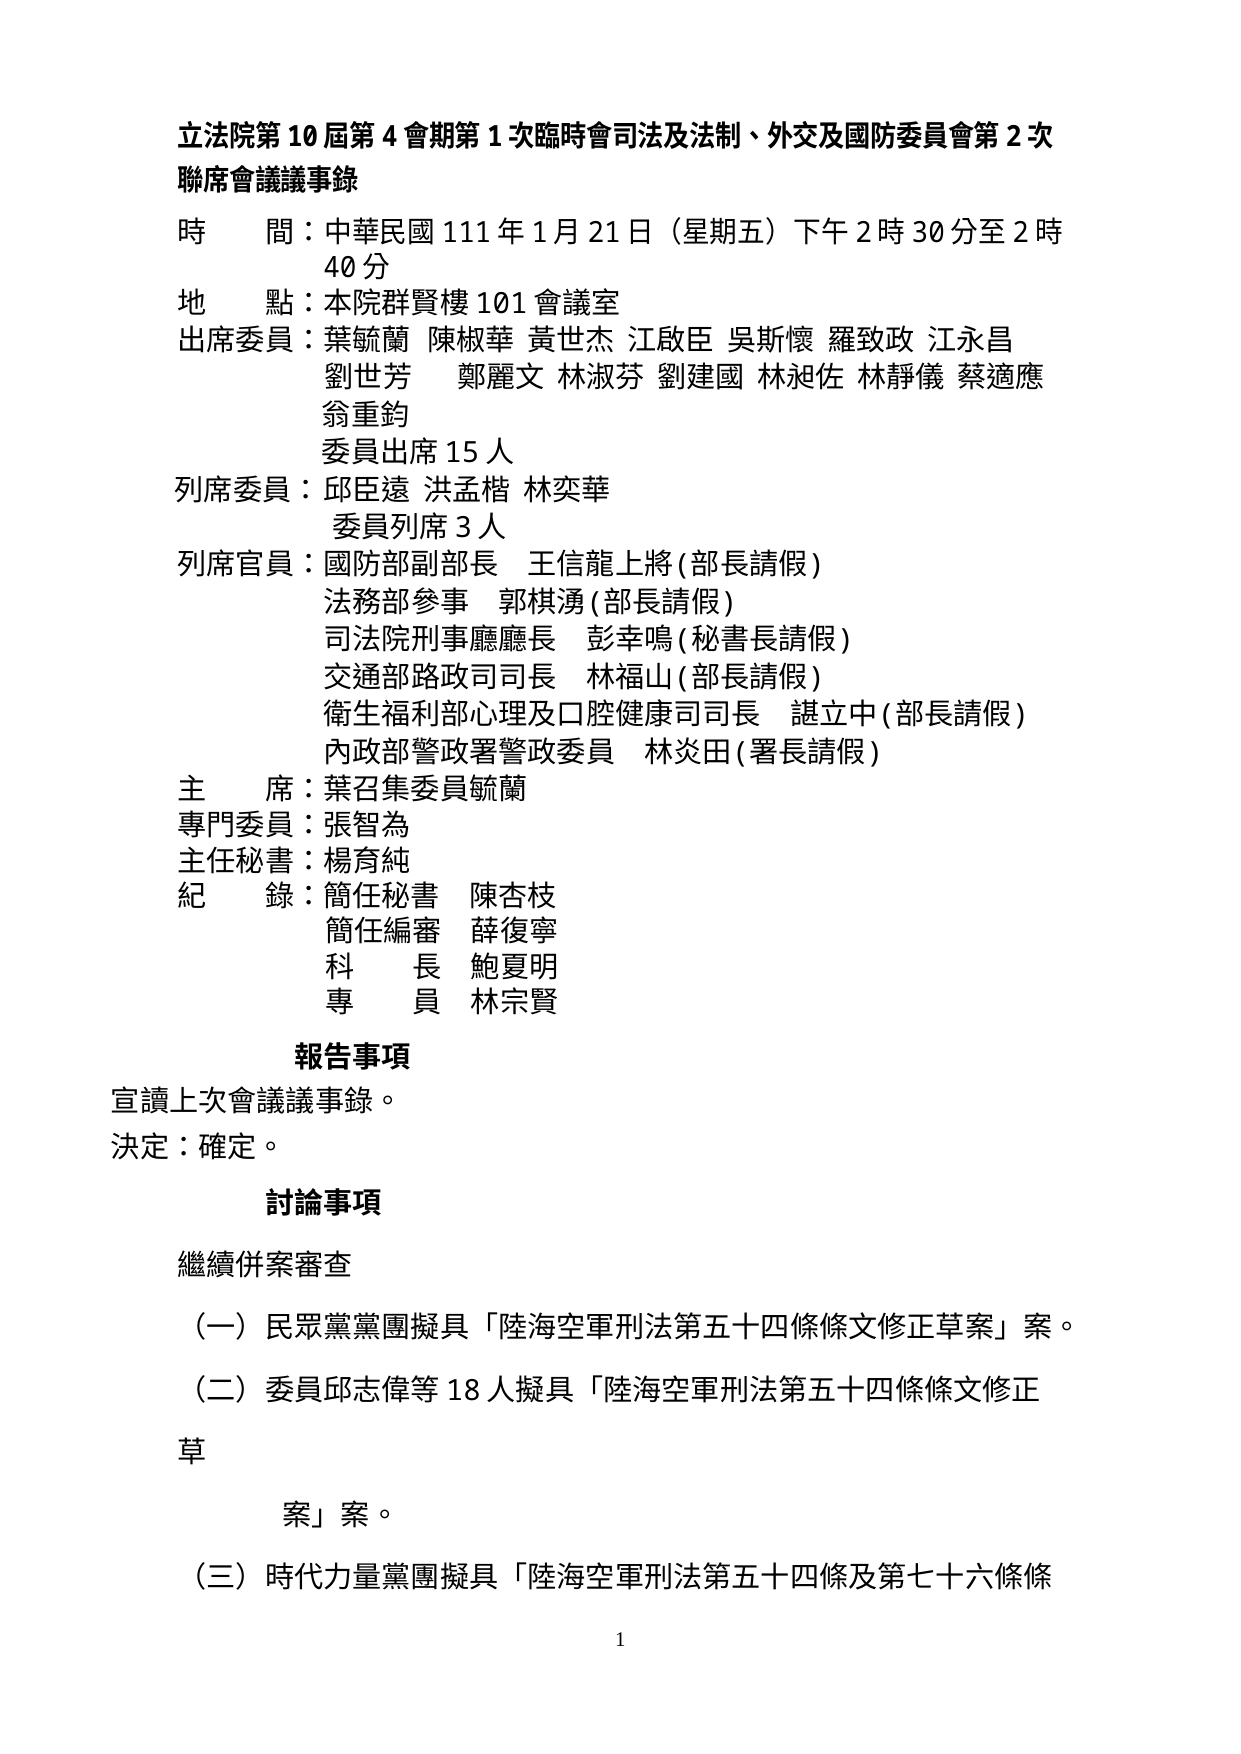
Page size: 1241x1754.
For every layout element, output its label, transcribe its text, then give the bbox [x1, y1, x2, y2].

text 交通部路政司司長 林福山(部長請假) [298, 657, 1063, 695]
text 內政部警政署警政委員 林炎田(署長請假) [298, 732, 1063, 770]
text 案」案。 [177, 1471, 1063, 1533]
text 繼續併案審查 [177, 1221, 1063, 1283]
text 列席官員：國防部副部長 王信龍上將(部長請假) [177, 545, 1063, 582]
text 翁重鈞 [322, 395, 1063, 433]
text 聯席會議議事錄 [177, 170, 1063, 195]
text 法務部參事 郭棋湧(部長請假) [298, 582, 1063, 620]
text 主任秘書：楊育純 [177, 843, 1063, 878]
text 專 員 林宗賢 [325, 984, 1063, 1020]
text 時 間：中華民國111年1月21日（星期五）下午2時30分至2時40分 [177, 214, 1063, 285]
text 討論事項 [177, 1185, 1063, 1221]
text 地 點：本院群賢樓101會議室 [177, 285, 1063, 320]
text 委員列席3人 [177, 508, 1063, 545]
text 主 席：葉召集委員毓蘭 [177, 770, 1063, 807]
text （一）民眾黨黨團擬具「陸海空軍刑法第五十四條條文修正草案」案。 [177, 1283, 1063, 1346]
text 專門委員：張智為 [177, 807, 1063, 843]
text 決定：確定。 [111, 1121, 1063, 1167]
text 委員出席15人 [322, 433, 1063, 470]
text 立法院第10屆第4會期第1次臨時會司法及法制、外交及國防委員會第2次 [177, 126, 1063, 151]
text 簡任編審 薛復寧 [325, 913, 1063, 949]
text 劉世芳 鄭麗文 林淑芬 劉建國 林昶佐 林靜儀 蔡適應 [307, 358, 1063, 395]
text 衛生福利部心理及口腔健康司司長 諶立中(部長請假) [298, 695, 1063, 732]
text 報告事項 [177, 1038, 1063, 1075]
text 出席委員：葉毓蘭 陳椒華 黃世杰 江啟臣 吳斯懷 羅致政 江永昌 [177, 320, 1063, 358]
text 宣讀上次會議議事錄。 [111, 1075, 1063, 1121]
text 司法院刑事廳廳長 彭幸鳴(秘書長請假) [298, 620, 1063, 657]
text 科 長 鮑夏明 [325, 949, 1063, 984]
text 列席委員： 邱臣遠 洪孟楷 林奕華 [174, 470, 1063, 508]
text 紀 錄：簡任秘書 陳杏枝 [177, 878, 1063, 913]
text （二）委員邱志偉等18人擬具「陸海空軍刑法第五十四條條文修正草 [177, 1346, 1063, 1471]
text （三）時代力量黨團擬具「陸海空軍刑法第五十四條及第七十六條條 [177, 1533, 1063, 1596]
